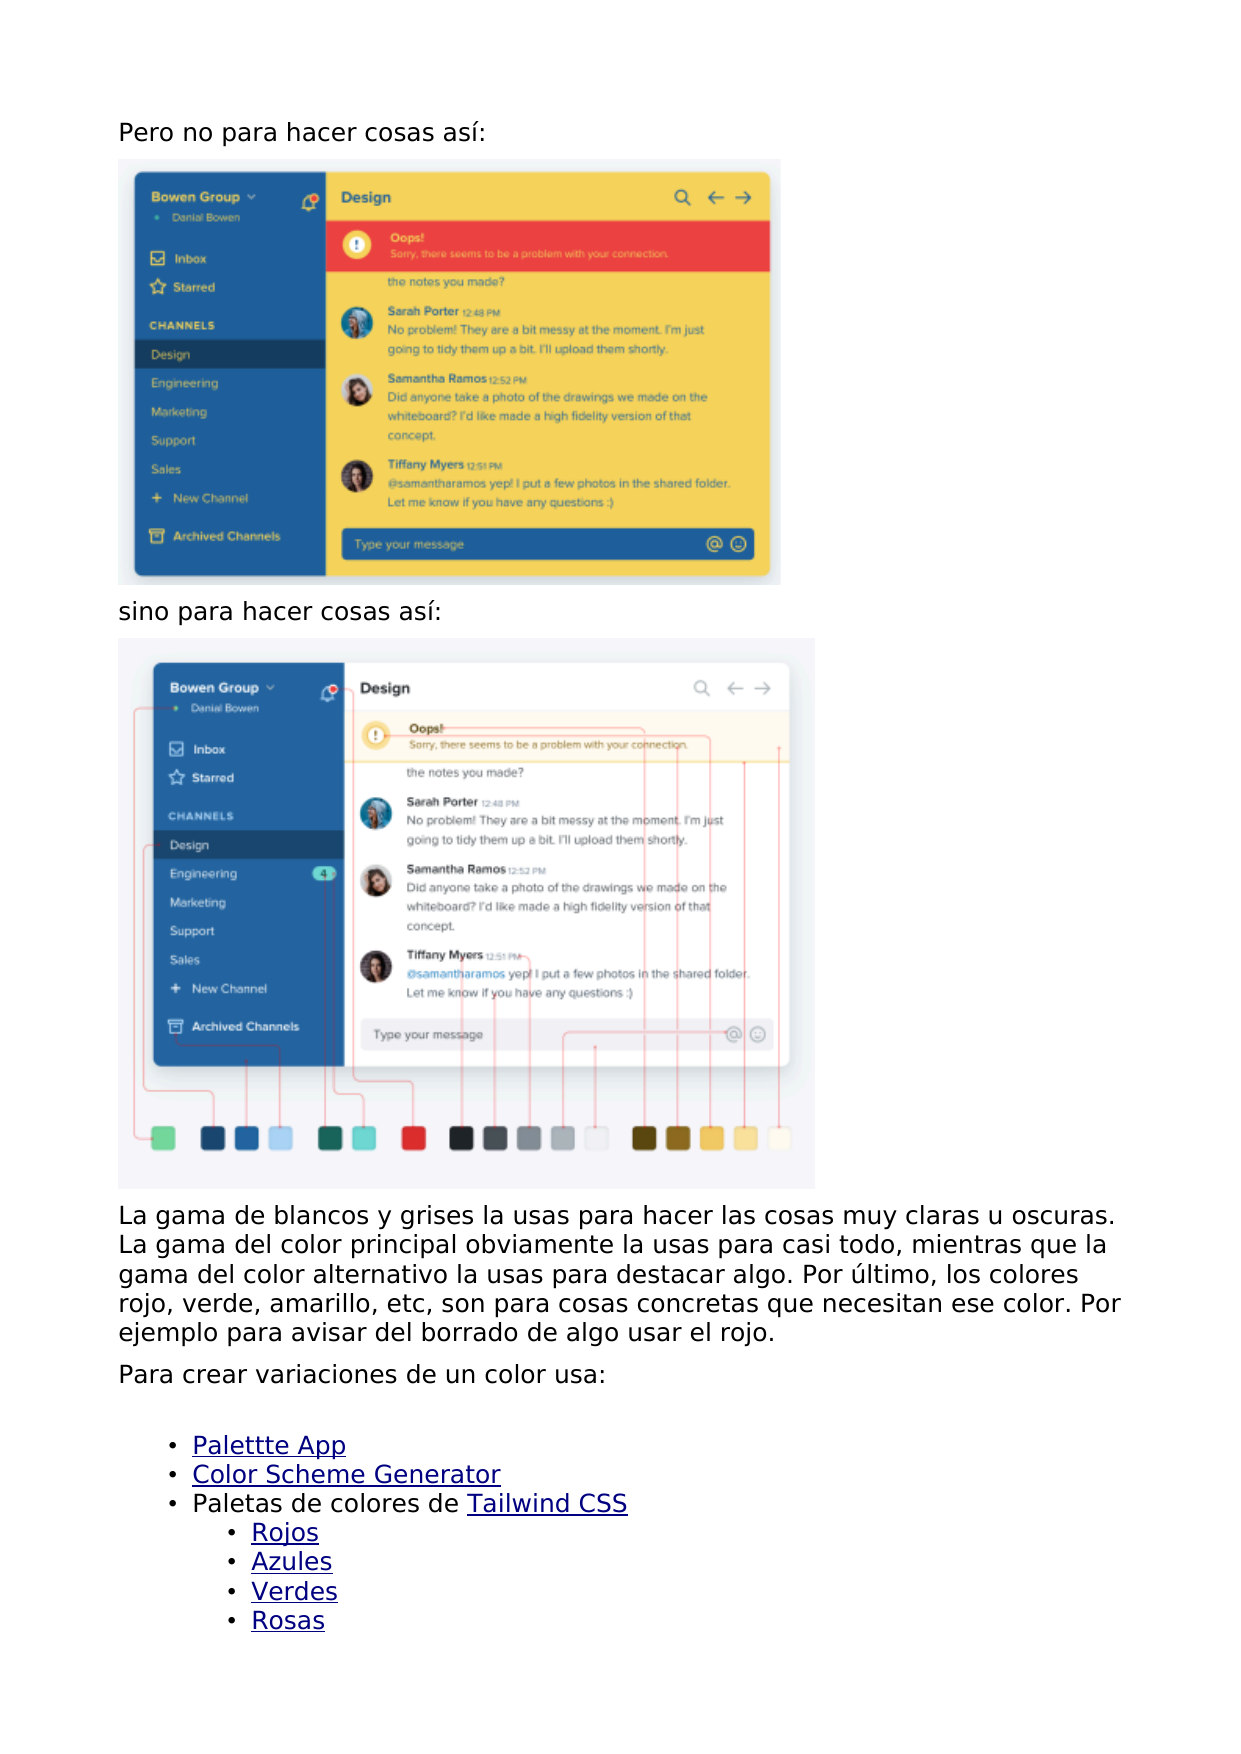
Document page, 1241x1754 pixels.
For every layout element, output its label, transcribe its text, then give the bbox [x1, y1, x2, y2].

list Color Scheme Generator [177, 1460, 1122, 1489]
text Para crear variaciones de un color usa: [118, 1360, 1122, 1389]
text Pero no para hacer cosas así: [118, 118, 1122, 147]
list Paletas de colores de Tailwind CSS [177, 1489, 1122, 1518]
text La gama de blancos y grises la usas para hacer las cosas muy claras u oscuras. La gama del color principal obviamente la usas para casi todo, mientras que la gama del color alternativo la usas para destacar algo. Por último, los colores rojo, verde, amarillo, etc, son para cosas concretas que necesitan ese color. Por ejemplo para avisar del borrado de algo usar el rojo. [118, 1201, 1122, 1347]
picture [118, 159, 781, 585]
list Rojos [236, 1518, 1122, 1548]
text sino para hacer cosas así: [118, 597, 1122, 626]
list Azules [236, 1548, 1122, 1577]
list Palettte App [177, 1431, 1122, 1460]
list Rosas [236, 1606, 1122, 1635]
list Verdes [236, 1577, 1122, 1606]
picture [118, 638, 815, 1189]
